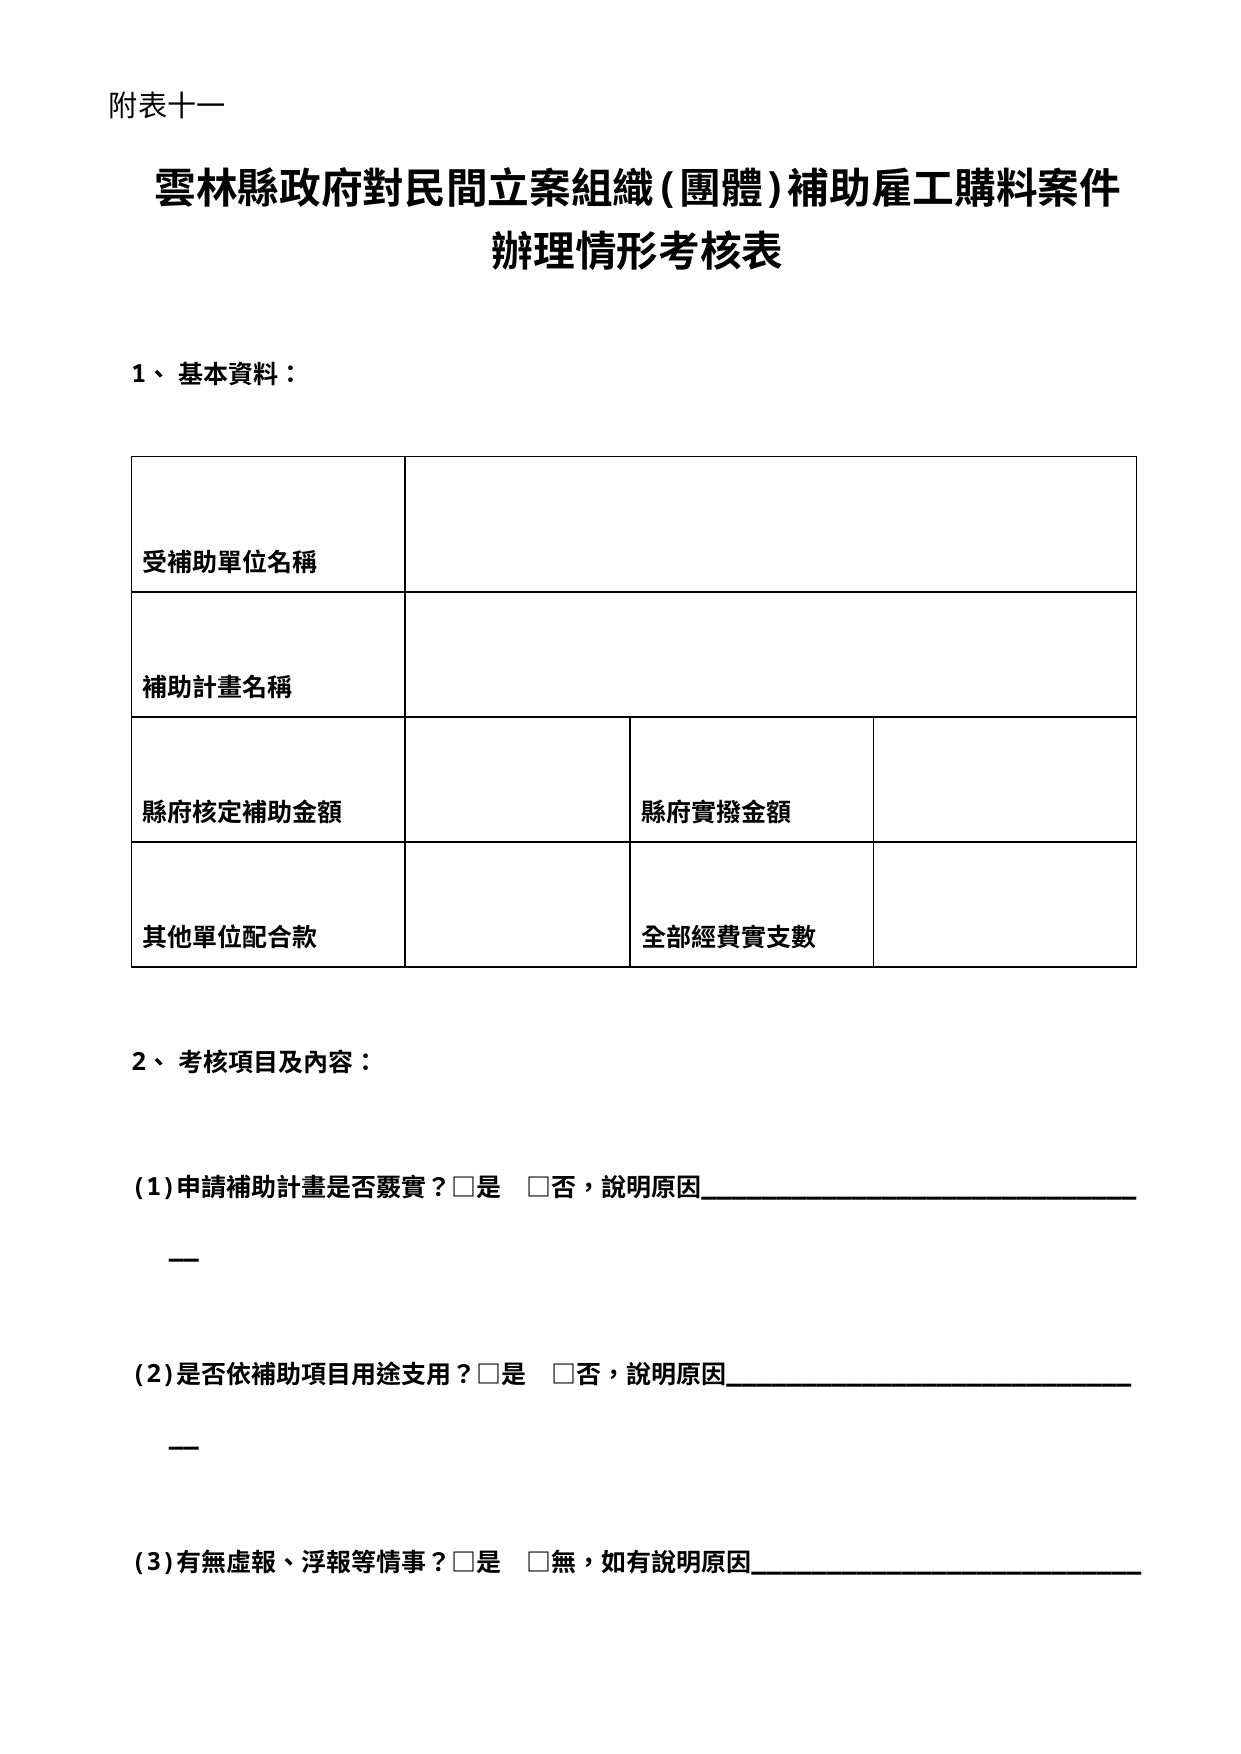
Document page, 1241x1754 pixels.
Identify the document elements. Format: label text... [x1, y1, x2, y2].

table_cell [406, 593, 1136, 716]
text 附表十一 [109, 82, 247, 124]
table_cell [874, 843, 1136, 966]
table_cell 縣府核定補助金額 [132, 718, 404, 841]
list 考核項目及內容： [131, 1018, 1144, 1081]
table_cell 其他單位配合款 [132, 843, 404, 966]
table_cell 縣府實撥金額 [631, 718, 873, 841]
table_cell 補助計畫名稱 [132, 593, 404, 716]
text 雲林縣政府對民間立案組織(團體)補助雇工購料案件 [131, 143, 1144, 206]
list 是否依補助項目用途支用？□是 □否，說明原因_____________________________ [131, 1331, 1144, 1456]
table_header [406, 457, 1136, 591]
text [94, 75, 262, 150]
table_header 受補助單位名稱 [132, 457, 404, 591]
text 辦理情形考核表 [131, 206, 1144, 268]
list 有無虛報、浮報等情事？□是 □無，如有說明原因___________________________ [131, 1518, 1144, 1581]
table_cell 全部經費實支數 [631, 843, 873, 966]
list 基本資料： [131, 331, 1144, 393]
table_cell [874, 718, 1136, 841]
table_cell [406, 718, 629, 841]
table_cell [406, 843, 629, 966]
list 申請補助計畫是否覈實？□是 □否，說明原因_______________________________ [131, 1143, 1144, 1268]
